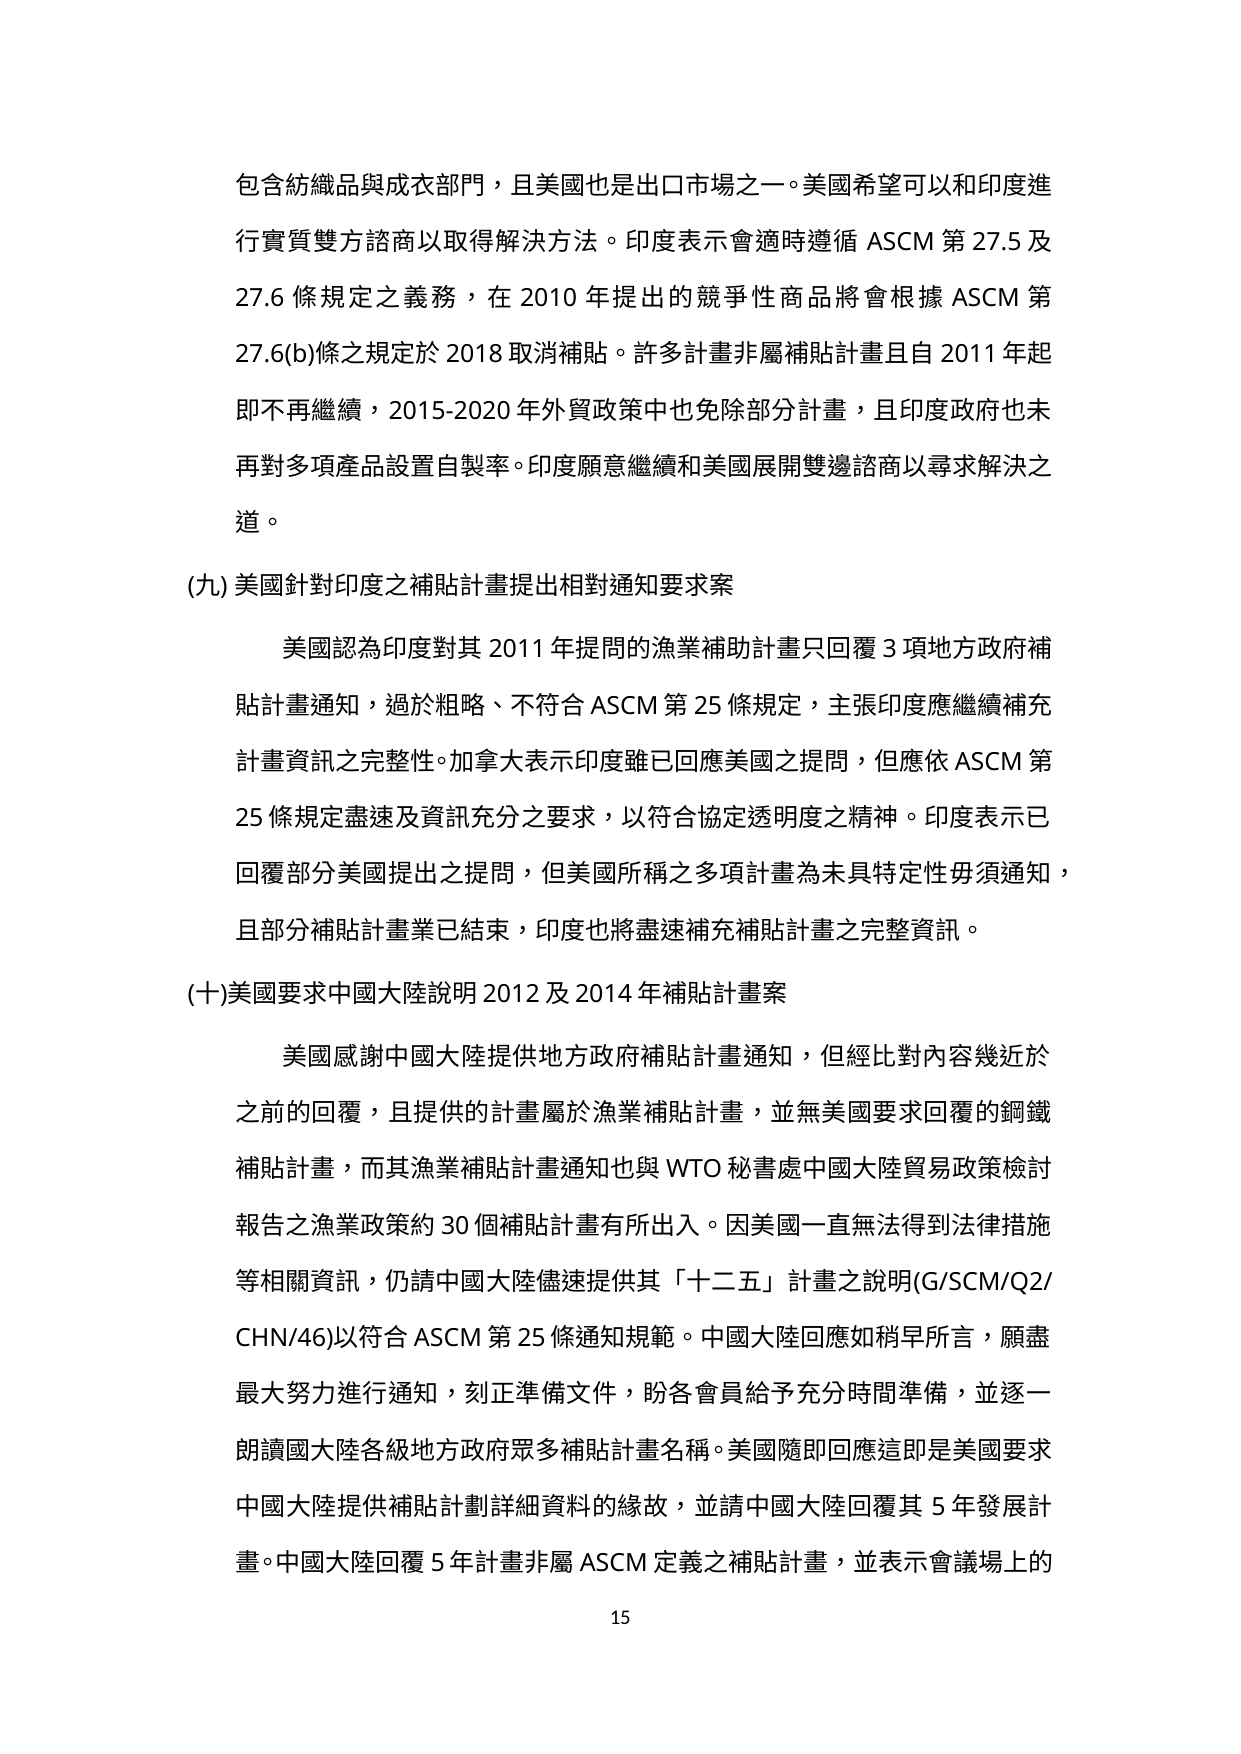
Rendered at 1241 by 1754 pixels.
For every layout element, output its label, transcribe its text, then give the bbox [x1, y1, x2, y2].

text 包含紡織品與成衣部門，且美國也是出口市場之一。美國希望可以和印度進行實質雙方諮商以取得解決方法。印度表示會適時遵循ASCM第27.5及27.6條規定之義務，在2010年提出的競爭性商品將會根據ASCM第27.6(b)條之規定於2018取消補貼。許多計畫非屬補貼計畫且自2011年起即不再繼續，2015-2020年外貿政策中也免除部分計畫，且印度政府也未再對多項產品設置自製率。印度願意繼續和美國展開雙邊諮商以尋求解決之道。 [235, 164, 1053, 539]
text (十)美國要求中國大陸說明2012及2014年補貼計畫案 [187, 973, 1053, 1010]
text 美國感謝中國大陸提供地方政府補貼計畫通知，但經比對內容幾近於之前的回覆，且提供的計畫屬於漁業補貼計畫，並無美國要求回覆的鋼鐵補貼計畫，而其漁業補貼計畫通知也與WTO秘書處中國大陸貿易政策檢討報告之漁業政策約30個補貼計畫有所出入。因美國一直無法得到法律措施等相關資訊，仍請中國大陸儘速提供其「十二五」計畫之說明(G/SCM/Q2/CHN/46)以符合ASCM第25條通知規範。中國大陸回應如稍早所言，願盡最大努力進行通知，刻正準備文件，盼各會員給予充分時間準備，並逐一朗讀國大陸各級地方政府眾多補貼計畫名稱。美國隨即回應這即是美國要求中國大陸提供補貼計劃詳細資料的緣故，並請中國大陸回覆其5年發展計畫。中國大陸回覆5年計畫非屬ASCM定義之補貼計畫，並表示會議場上的 [235, 1036, 1053, 1579]
text 美國認為印度對其2011年提問的漁業補助計畫只回覆3項地方政府補貼計畫通知，過於粗略、不符合ASCM第25條規定，主張印度應繼續補充計畫資訊之完整性。加拿大表示印度雖已回應美國之提問，但應依ASCM第25條規定盡速及資訊充分之要求，以符合協定透明度之精神。印度表示已回覆部分美國提出之提問，但美國所稱之多項計畫為未具特定性毋須通知，且部分補貼計畫業已結束，印度也將盡速補充補貼計畫之完整資訊。 [235, 628, 1053, 947]
text (九) 美國針對印度之補貼計畫提出相對通知要求案 [187, 565, 1053, 603]
